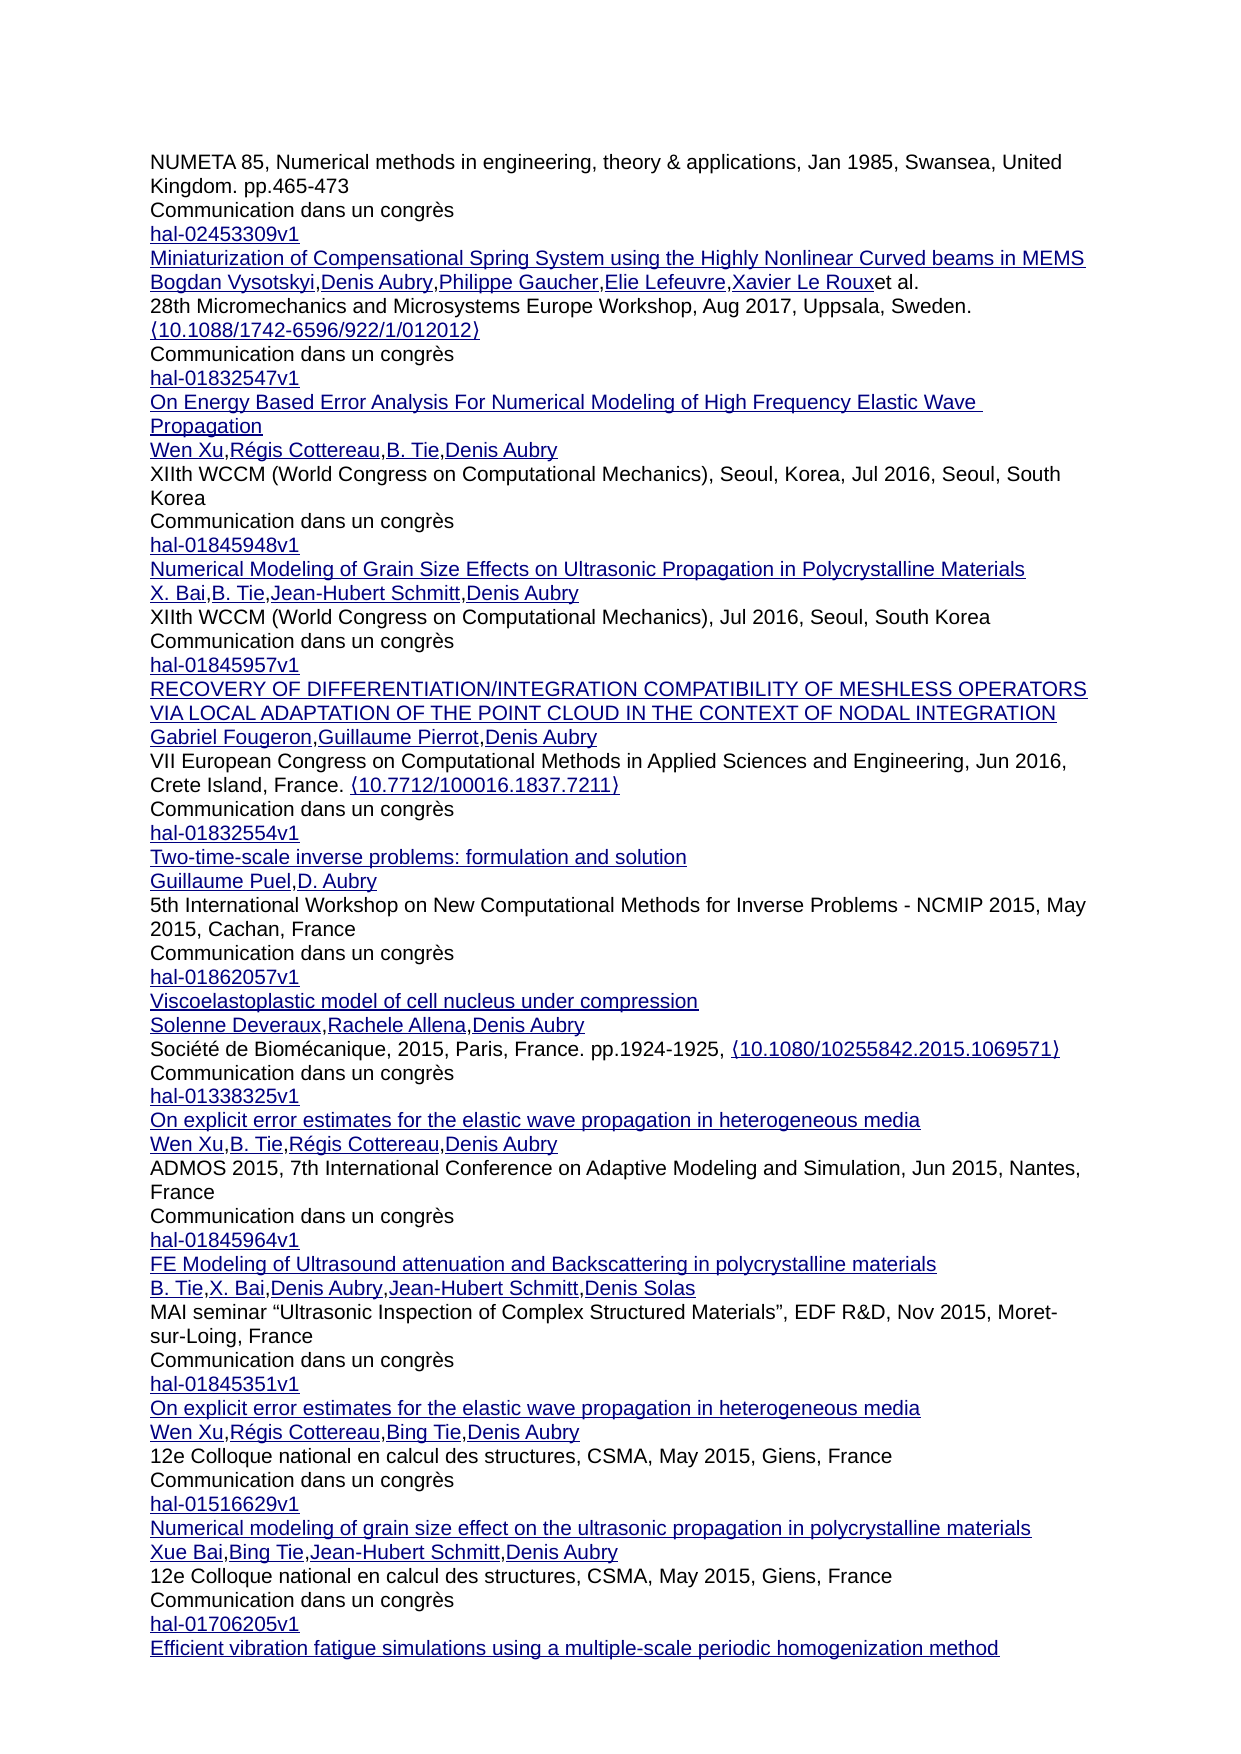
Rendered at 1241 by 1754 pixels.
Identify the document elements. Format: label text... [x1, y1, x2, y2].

table_cell Numerical modeling of grain size effect on the ultrasonic propagation in polycrystalline materials Xue Bai,Bing Tie,Jean-Hubert Schmitt,Denis Aubry 12e Colloque national en calcul des structures, CSMA, May 2015, Giens, France Communication dans un congrès hal-01706205v1 [150, 1516, 1090, 1635]
table_cell NUMETA 85, Numerical methods in engineering, theory & applications, Jan 1985, Swansea, United Kingdom. pp.465-473 Communication dans un congrès hal-02453309v1 [150, 150, 1090, 246]
table_cell Two-time-scale inverse problems: formulation and solution Guillaume Puel,D. Aubry 5th International Workshop on New Computational Methods for Inverse Problems - NCMIP 2015, May 2015, Cachan, France Communication dans un congrès hal-01862057v1 [150, 845, 1090, 988]
table_cell Viscoelastoplastic model of cell nucleus under compression Solenne Deveraux,Rachele Allena,Denis Aubry Société de Biomécanique, 2015, Paris, France. pp.1924-1925, ⟨10.1080/10255842.2015.1069571⟩ Communication dans un congrès hal-01338325v1 [150, 989, 1090, 1108]
table_cell On explicit error estimates for the elastic wave propagation in heterogeneous media Wen Xu,B. Tie,Régis Cottereau,Denis Aubry ADMOS 2015, 7th International Conference on Adaptive Modeling and Simulation, Jun 2015, Nantes, France Communication dans un congrès hal-01845964v1 [150, 1108, 1090, 1252]
table_cell RECOVERY OF DIFFERENTIATION/INTEGRATION COMPATIBILITY OF MESHLESS OPERATORS VIA LOCAL ADAPTATION OF THE POINT CLOUD IN THE CONTEXT OF NODAL INTEGRATION Gabriel Fougeron,Guillaume Pierrot,Denis Aubry VII European Congress on Computational Methods in Applied Sciences and Engineering, Jun 2016, Crete Island, France. ⟨10.7712/100016.1837.7211⟩ Communication dans un congrès hal-01832554v1 [150, 677, 1090, 845]
table_cell Numerical Modeling of Grain Size Effects on Ultrasonic Propagation in Polycrystalline Materials X. Bai,B. Tie,Jean-Hubert Schmitt,Denis Aubry XIIth WCCM (World Congress on Computational Mechanics), Jul 2016, Seoul, South Korea Communication dans un congrès hal-01845957v1 [150, 557, 1090, 677]
table_cell Miniaturization of Compensational Spring System using the Highly Nonlinear Curved beams in MEMS Bogdan Vysotskyi,Denis Aubry,Philippe Gaucher,Elie Lefeuvre,Xavier Le Rouxet al. 28th Micromechanics and Microsystems Europe Workshop, Aug 2017, Uppsala, Sweden. ⟨10.1088/1742-6596/922/1/012012⟩ Communication dans un congrès hal-01832547v1 [150, 246, 1090, 389]
table_cell On Energy Based Error Analysis For Numerical Modeling of High Frequency Elastic Wave Propagation Wen Xu,Régis Cottereau,B. Tie,Denis Aubry XIIth WCCM (World Congress on Computational Mechanics), Seoul, Korea, Jul 2016, Seoul, South Korea Communication dans un congrès hal-01845948v1 [150, 390, 1090, 557]
table_cell FE Modeling of Ultrasound attenuation and Backscattering in polycrystalline materials B. Tie,X. Bai,Denis Aubry,Jean-Hubert Schmitt,Denis Solas MAI seminar “Ultrasonic Inspection of Complex Structured Materials”, EDF R&D, Nov 2015, Moret-sur-Loing, France Communication dans un congrès hal-01845351v1 [150, 1252, 1090, 1396]
table_cell Efficient vibration fatigue simulations using a multiple-scale periodic homogenization method [150, 1635, 1090, 1659]
table_cell On explicit error estimates for the elastic wave propagation in heterogeneous media Wen Xu,Régis Cottereau,Bing Tie,Denis Aubry 12e Colloque national en calcul des structures, CSMA, May 2015, Giens, France Communication dans un congrès hal-01516629v1 [150, 1396, 1090, 1516]
